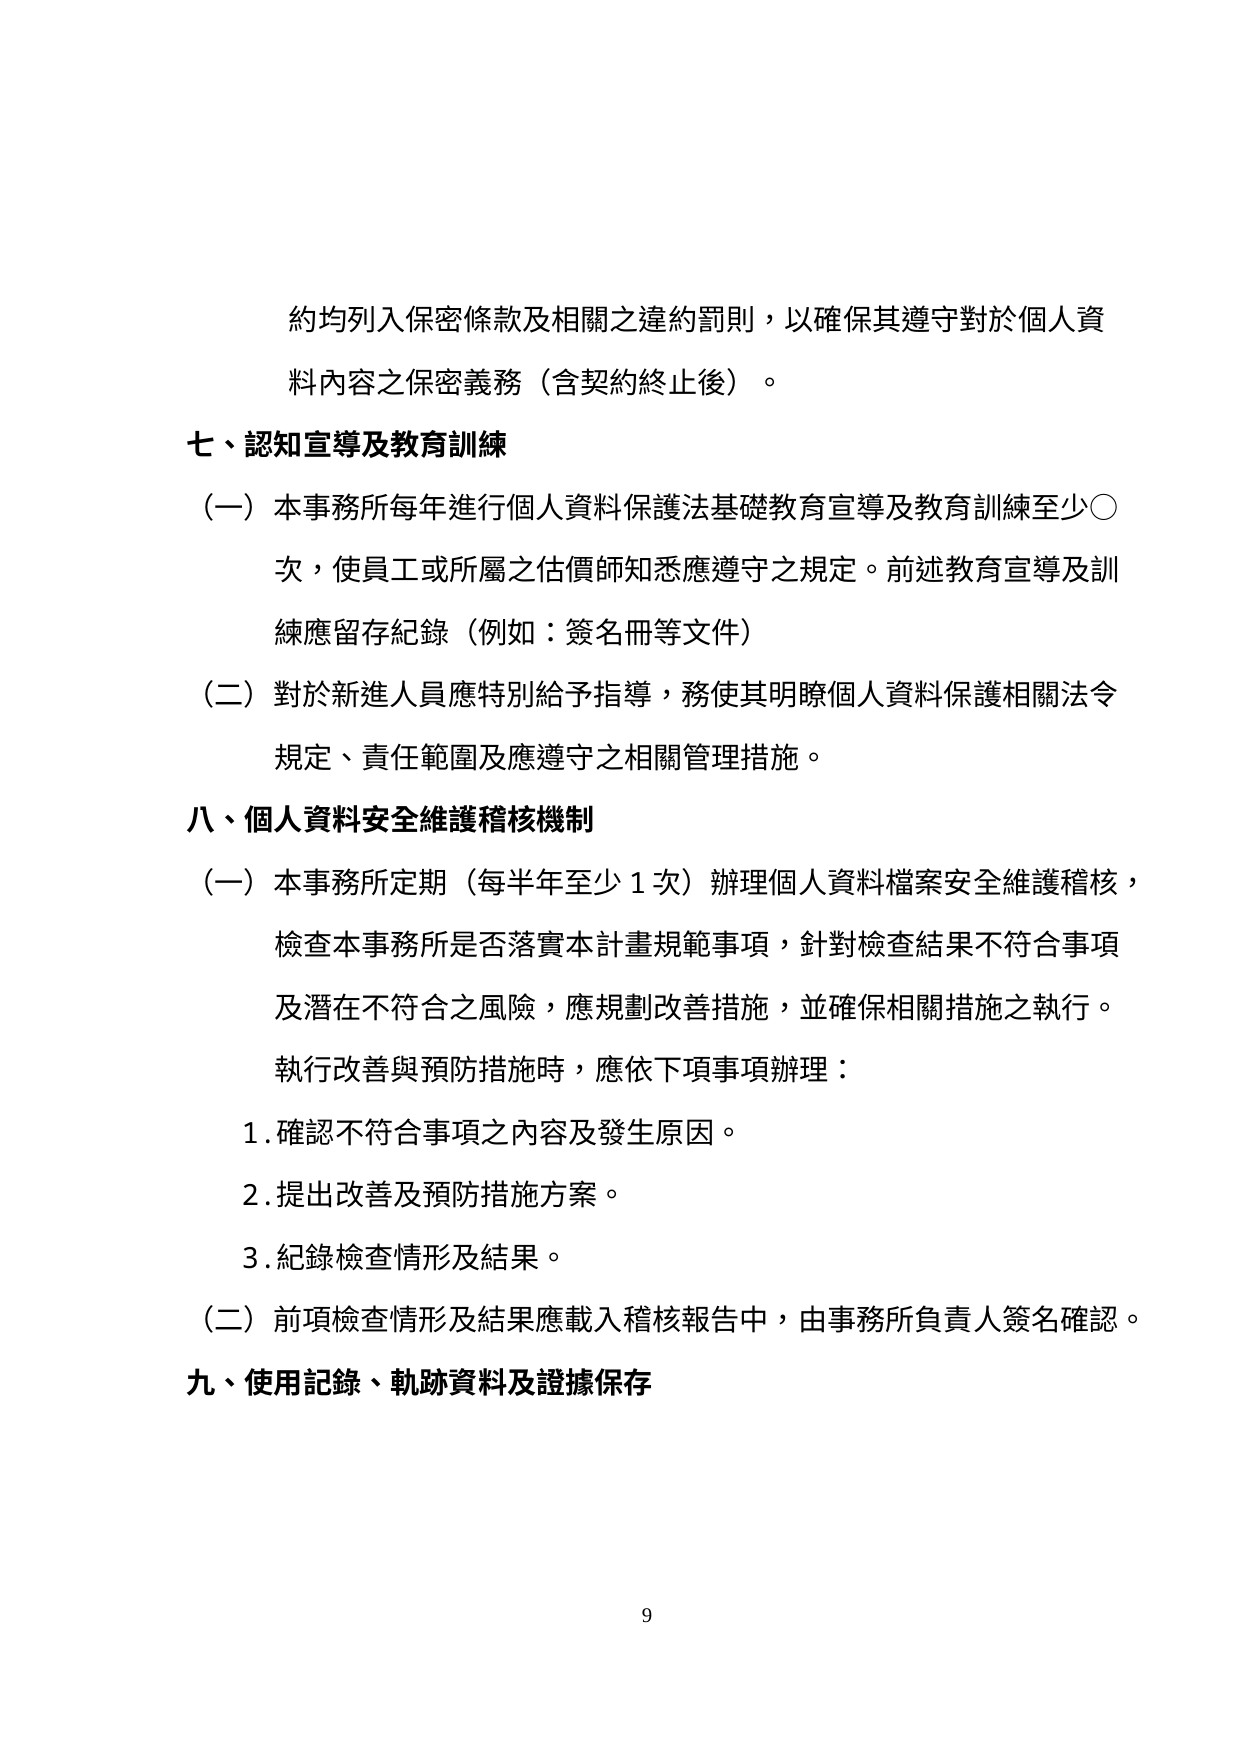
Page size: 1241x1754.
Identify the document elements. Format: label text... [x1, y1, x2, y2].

text 八、個人資料安全維護稽核機制 [186, 776, 1125, 839]
text （一）本事務所每年進行個人資料保護法基礎教育宣導及教育訓練至少○次，使員工或所屬之估價師知悉應遵守之規定。前述教育宣導及訓練應留存紀錄（例如：簽名冊等文件） [185, 464, 1125, 651]
text （二）對於新進人員應特別給予指導，務使其明瞭個人資料保護相關法令規定、責任範圍及應遵守之相關管理措施。 [185, 651, 1125, 776]
text （二）前項檢查情形及結果應載入稽核報告中，由事務所負責人簽名確認。 [185, 1276, 1125, 1339]
text 約均列入保密條款及相關之違約罰則，以確保其遵守對於個人資料內容之保密義務（含契約終止後）。 [241, 276, 1125, 401]
text 九、使用記錄、軌跡資料及證據保存 [186, 1339, 1125, 1401]
text 3.紀錄檢查情形及結果。 [241, 1214, 1125, 1276]
text （一）本事務所定期（每半年至少1次）辦理個人資料檔案安全維護稽核，檢查本事務所是否落實本計畫規範事項，針對檢查結果不符合事項及潛在不符合之風險，應規劃改善措施，並確保相關措施之執行。執行改善與預防措施時，應依下項事項辦理： [185, 839, 1125, 1089]
text 2.提出改善及預防措施方案。 [241, 1151, 1125, 1214]
text 1.確認不符合事項之內容及發生原因。 [241, 1089, 1125, 1151]
text 七、認知宣導及教育訓練 [186, 401, 1125, 464]
